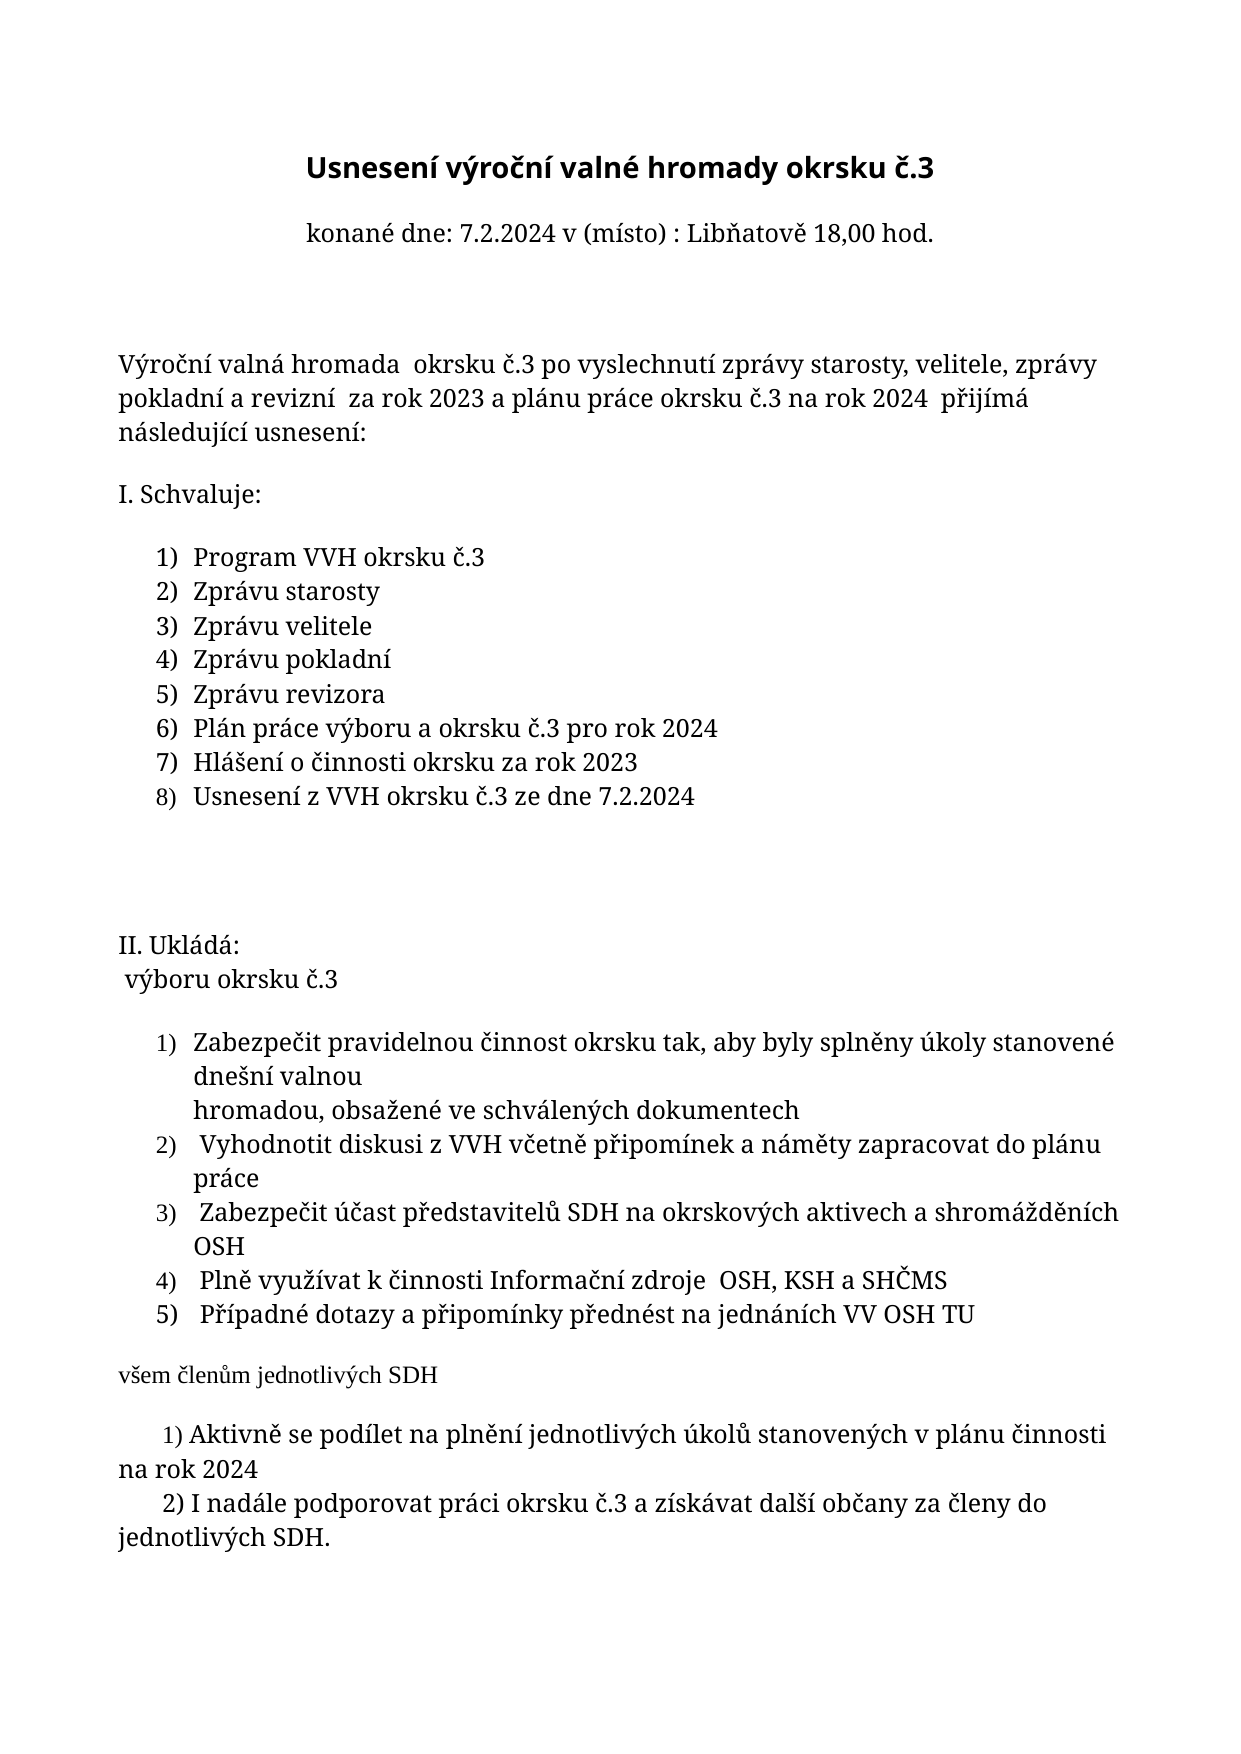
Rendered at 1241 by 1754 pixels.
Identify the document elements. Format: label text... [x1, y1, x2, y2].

list Případné dotazy a připomínky přednést na jednáních VV OSH TU [156, 1297, 1122, 1331]
list Hlášení o činnosti okrsku za rok 2023 [156, 744, 1122, 778]
text konané dne: 7.2.2024 v (místo) : Libňatově 18,00 hod. [118, 187, 1122, 278]
text Usnesení výroční valné hromady okrsku č.3 [118, 147, 1122, 187]
list Zprávu pokladní [156, 642, 1122, 676]
list Plán práce výboru a okrsku č.3 pro rok 2024 [156, 710, 1122, 744]
list Zprávu velitele [156, 608, 1122, 642]
list Usnesení z VVH okrsku č.3 ze dne 7.2.2024 [156, 778, 1122, 870]
text II. Ukládá: výboru okrsku č.3 [118, 870, 1122, 1024]
text 1) Aktivně se podílet na plnění jednotlivých úkolů stanovených v plánu činnosti na rok 2024 2) I nadále podporovat práci okrsku č.3 a získávat další občany za členy do jednotlivých SDH. [118, 1417, 1122, 1553]
list Vyhodnotit diskusi z VVH včetně připomínek a náměty zapracovat do plánu práce [156, 1127, 1122, 1195]
list Plně využívat k činnosti Informační zdroje OSH, KSH a SHČMS [156, 1263, 1122, 1297]
text všem členům jednotlivých SDH [118, 1360, 1122, 1388]
list Zprávu revizora [156, 676, 1122, 710]
list Program VVH okrsku č.3 [156, 540, 1122, 574]
list Zabezpečit pravidelnou činnost okrsku tak, aby byly splněny úkoly stanovené dnešní valnou hromadou, obsažené ve schválených dokumentech [156, 1024, 1122, 1127]
list Zabezpečit účast představitelů SDH na okrskových aktivech a shromážděních OSH [156, 1195, 1122, 1263]
text Výroční valná hromada okrsku č.3 po vyslechnutí zprávy starosty, velitele, zprávy pokladní a revizní za rok 2023 a plánu práce okrsku č.3 na rok 2024 přijímá následující usnesení: [118, 346, 1122, 477]
list Zprávu starosty [156, 574, 1122, 608]
text I. Schvaluje: [118, 477, 1122, 540]
